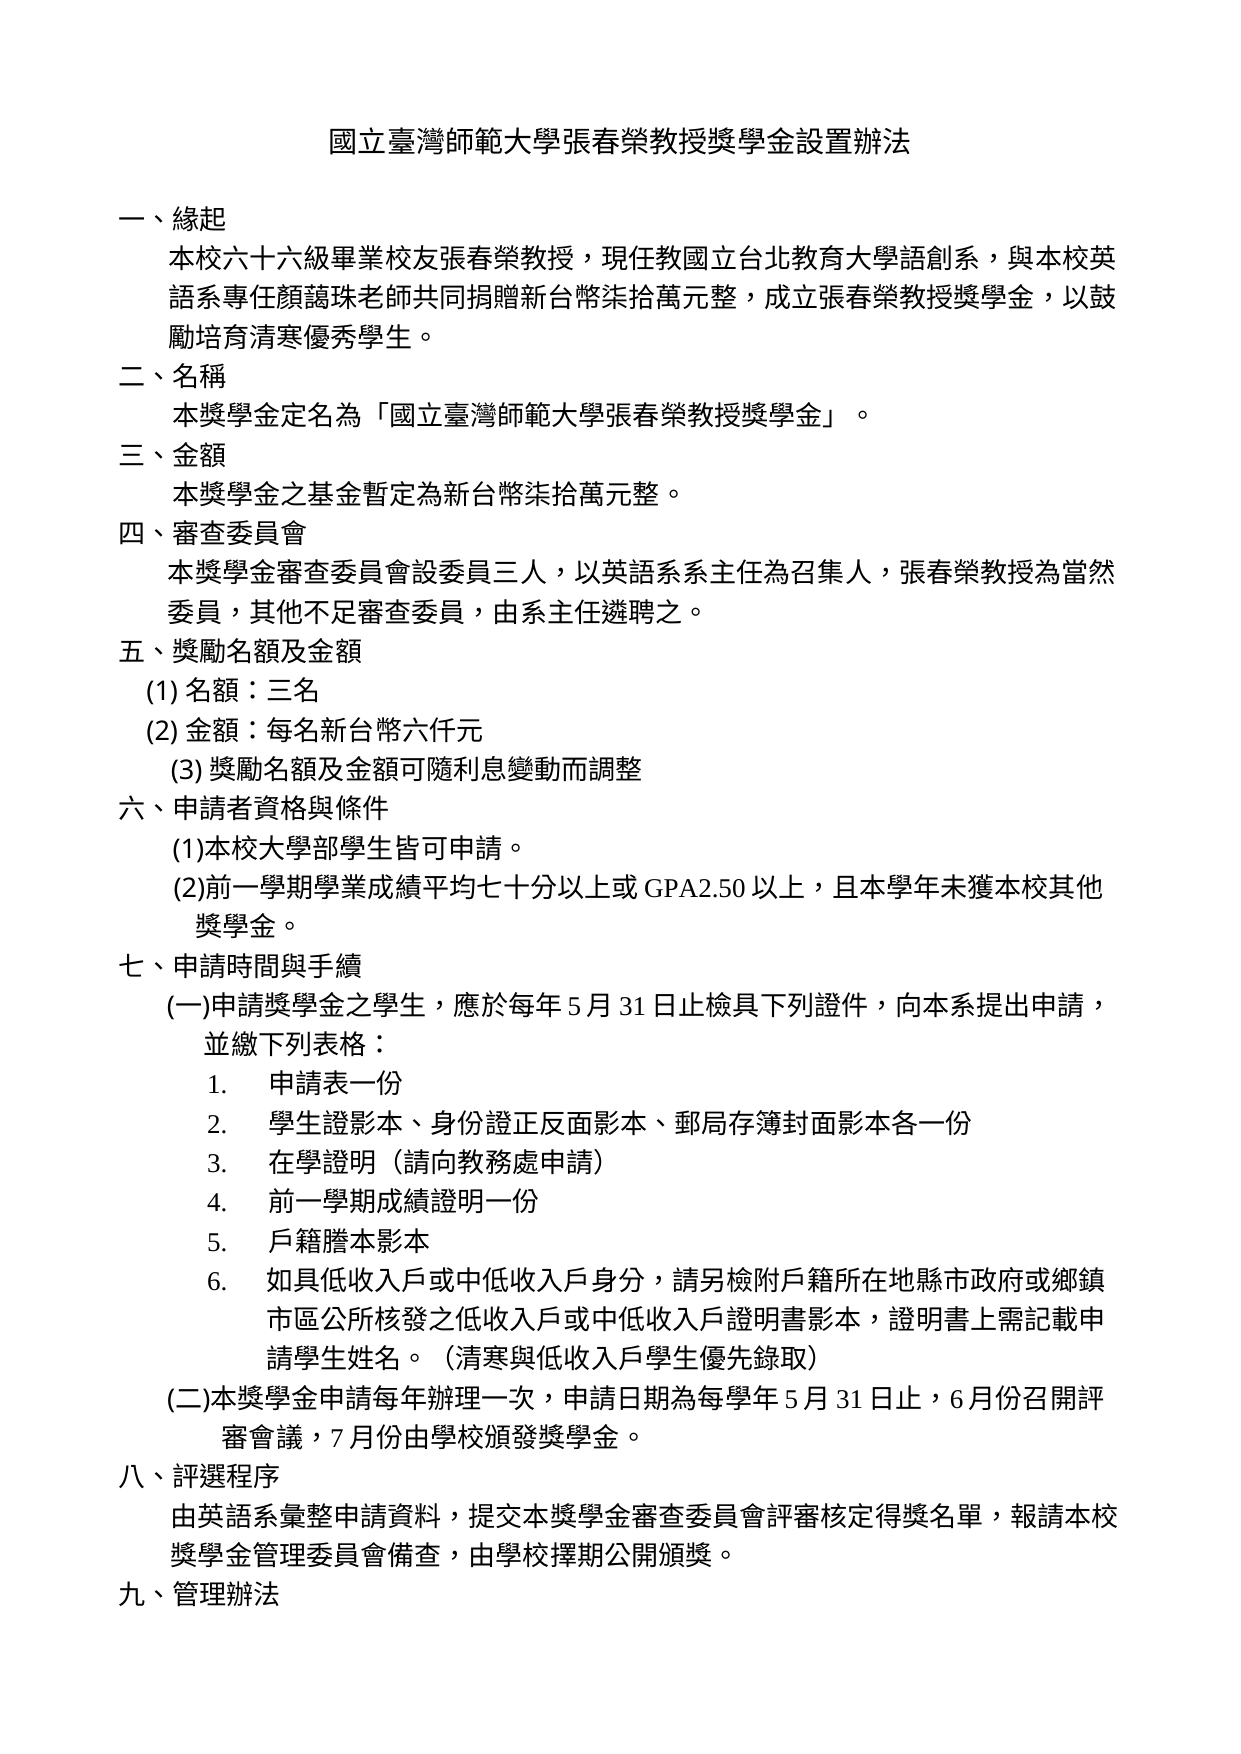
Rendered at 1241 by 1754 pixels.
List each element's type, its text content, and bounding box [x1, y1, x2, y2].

text 七、申請時間與手續 [118, 944, 1122, 984]
text 本獎學金審查委員會設委員三人，以英語系系主任為召集人，張春榮教授為當然委員，其他不足審查委員，由系主任遴聘之。 [168, 551, 1122, 630]
text 二、名稱 [118, 355, 1122, 394]
text (1) 名額：三名 [118, 669, 1122, 708]
text 國立臺灣師範大學張春榮教授獎學金設置辦法 [118, 118, 1122, 160]
text 本校六十六級畢業校友張春榮教授，現任教國立台北教育大學語創系，與本校英語系專任顏藹珠老師共同捐贈新台幣柒拾萬元整，成立張春榮教授獎學金，以鼓勵培育清寒優秀學生。 [168, 237, 1122, 355]
list 前一學期成績證明一份 [168, 1180, 1122, 1219]
list 如具低收入戶或中低收入戶身分，請另檢附戶籍所在地縣市政府或鄉鎮市區公所核發之低收入戶或中低收入戶證明書影本，證明書上需記載申請學生姓名。（清寒與低收入戶學生優先錄取） [207, 1259, 1122, 1377]
text (1)本校大學部學生皆可申請。 [118, 827, 1122, 866]
text 一、緣起 [118, 198, 1122, 237]
text (2)前一學期學業成績平均七十分以上或GPA2.50以上，且本學年未獲本校其他獎學金。 [173, 866, 1122, 944]
text (二)本獎學金申請每年辦理一次，申請日期為每學年5月31日止，6月份召開評審會議，7月份由學校頒發獎學金。 [167, 1377, 1122, 1455]
list 在學證明（請向教務處申請） [168, 1141, 1122, 1180]
list 申請表一份 [168, 1062, 1122, 1102]
text (一)申請獎學金之學生，應於每年5月31日止檢具下列證件，向本系提出申請，並繳下列表格： [167, 984, 1122, 1062]
text 八、評選程序 [118, 1455, 1122, 1494]
text 本獎學金之基金暫定為新台幣柒拾萬元整。 [118, 473, 1122, 512]
list 戶籍謄本影本 [168, 1219, 1122, 1259]
text (3) 獎勵名額及金額可隨利息變動而調整 [167, 748, 1122, 787]
text 五、獎勵名額及金額 [118, 630, 1122, 669]
list 學生證影本、身份證正反面影本、郵局存簿封面影本各一份 [168, 1102, 1122, 1141]
text 本獎學金定名為「國立臺灣師範大學張春榮教授獎學金」。 [118, 394, 1122, 433]
text (2) 金額：每名新台幣六仟元 [118, 708, 1122, 748]
text 由英語系彙整申請資料，提交本獎學金審查委員會評審核定得獎名單，報請本校獎學金管理委員會備查，由學校擇期公開頒獎。 [171, 1494, 1122, 1573]
text 三、金額 [118, 433, 1122, 473]
text 四、審查委員會 [118, 512, 1122, 551]
text 六、申請者資格與條件 [118, 787, 1122, 827]
text 九、管理辦法 [118, 1573, 1122, 1612]
